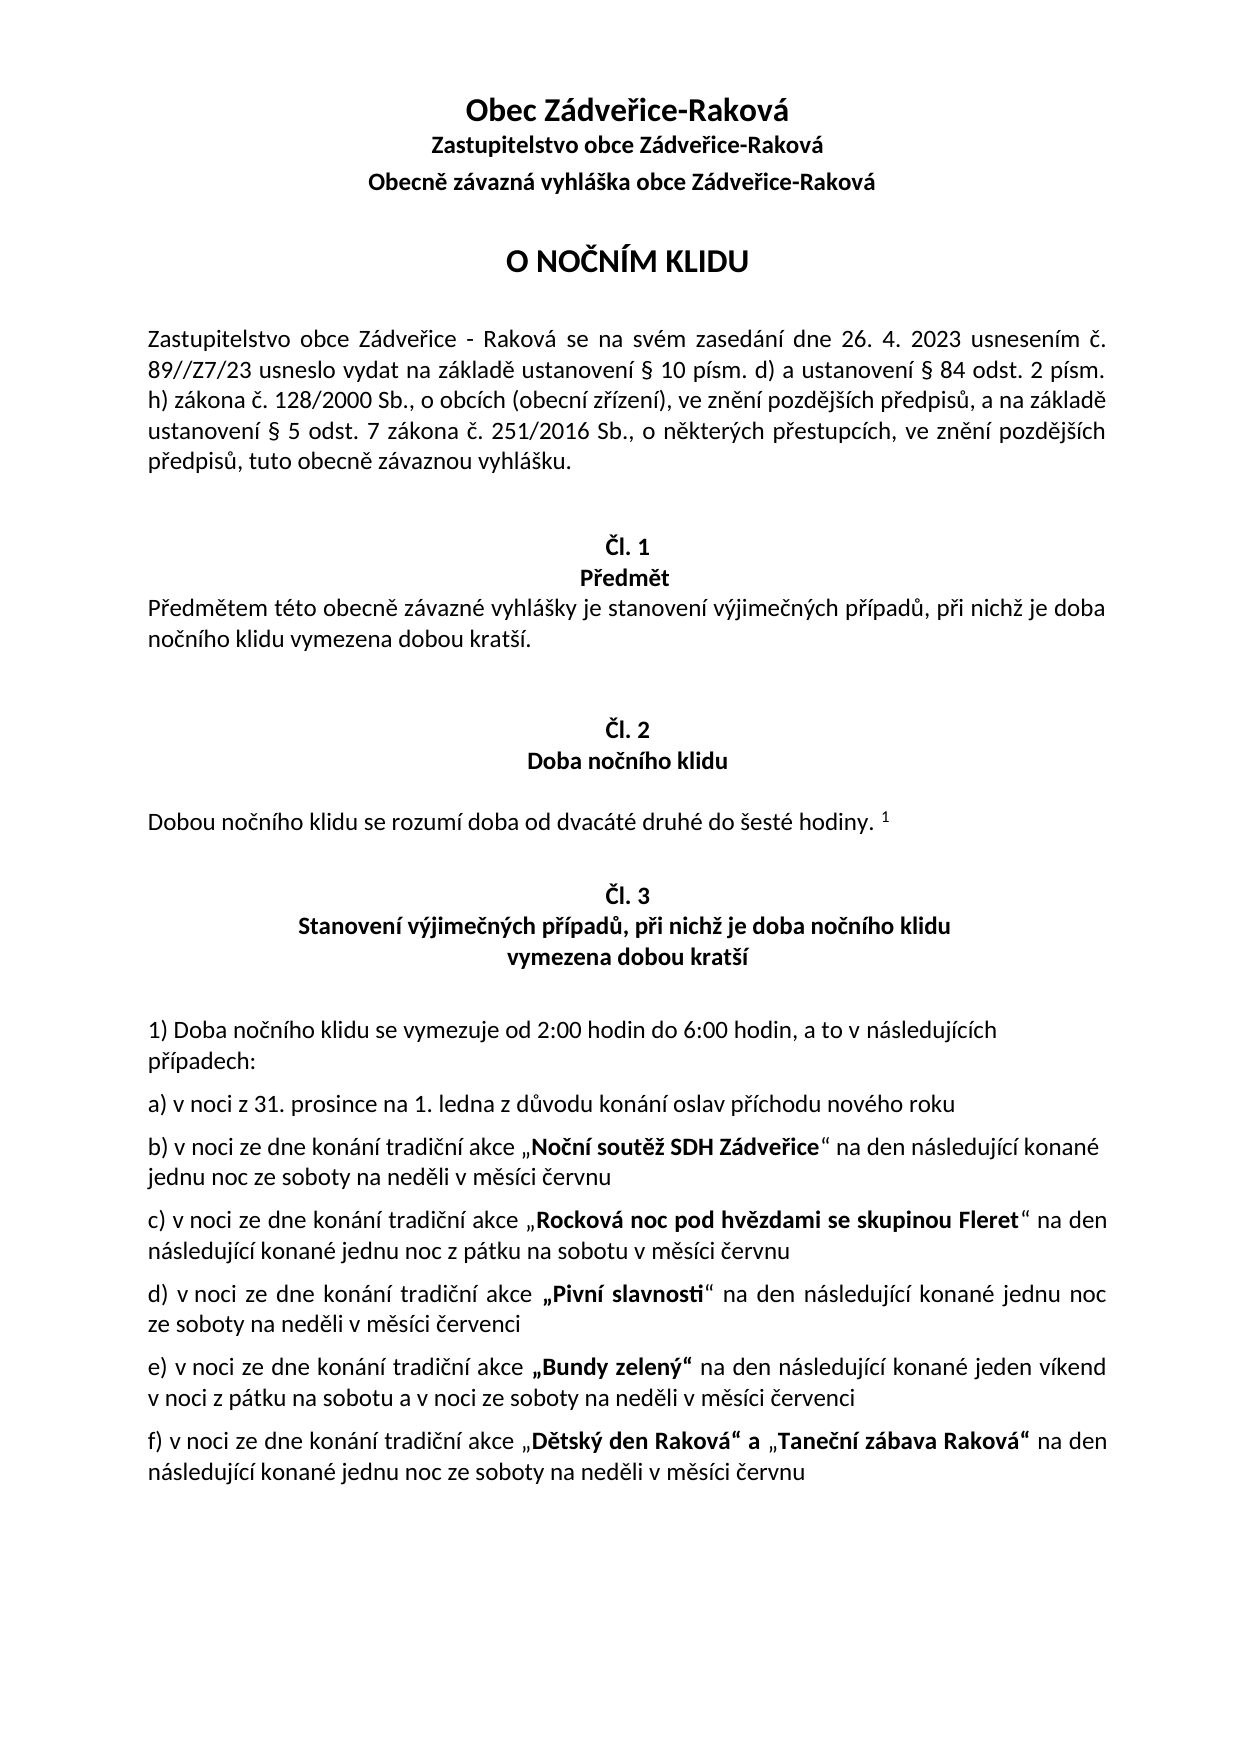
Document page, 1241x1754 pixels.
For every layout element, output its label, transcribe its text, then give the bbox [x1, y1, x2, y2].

text Obecně závazná vyhláška obce Zádveřice-Raková [148, 166, 1107, 197]
text e) v noci ze dne konání tradiční akce „Bundy zelený“ na den následující konané jeden víkend v noci z pátku na sobotu a v noci ze soboty na neděli v měsíci červenci [148, 1352, 1107, 1413]
text Zastupitelstvo obce Zádveřice-Raková [148, 129, 1107, 160]
text Předmětem této obecně závazné vyhlášky je stanovení výjimečných případů, při nichž je doba nočního klidu vymezena dobou kratší. [148, 593, 1107, 654]
text Čl. 3 [148, 880, 1107, 910]
text a) v noci z 31. prosince na 1. ledna z důvodu konání oslav příchodu nového roku [148, 1088, 1107, 1118]
text Obec Zádveřice-Raková [148, 89, 1107, 129]
text c) v noci ze dne konání tradiční akce „Rocková noc pod hvězdami se skupinou Fleret“ na den následující konané jednu noc z pátku na sobotu v měsíci červnu [148, 1204, 1107, 1266]
text Zastupitelstvo obce Zádveřice - Raková se na svém zasedání dne 26. 4. 2023 usnesením č. 89//Z7/23 usneslo vydat na základě ustanovení § 10 písm. d) a ustanovení § 84 odst. 2 písm. h) zákona č. 128/2000 Sb., o obcích (obecní zřízení), ve znění pozdějších předpisů, a na základě ustanovení § 5 odst. 7 zákona č. 251/2016 Sb., o některých přestupcích, ve znění pozdějších předpisů, tuto obecně závaznou vyhlášku. [148, 323, 1107, 476]
text vymezena dobou kratší [148, 941, 1107, 971]
text 1) Doba nočního klidu se vymezuje od 2:00 hodin do 6:00 hodin, a to v následujících případech: [148, 1014, 1107, 1075]
text O NOČNÍM KLIDU [148, 240, 1107, 280]
text Stanovení výjimečných případů, při nichž je doba nočního klidu [148, 910, 1107, 941]
text Čl. 2 [148, 715, 1107, 745]
text b) v noci ze dne konání tradiční akce „Noční soutěž SDH Zádveřice“ na den následující konané jednu noc ze soboty na neděli v měsíci červnu [148, 1131, 1107, 1192]
text f) v noci ze dne konání tradiční akce „Dětský den Raková“ a „Taneční zábava Raková“ na den následující konané jednu noc ze soboty na neděli v měsíci červnu [148, 1425, 1107, 1486]
text Dobou nočního klidu se rozumí doba od dvacáté druhé do šesté hodiny. 1 [148, 806, 1107, 837]
text Čl. 1 [148, 532, 1107, 562]
text d) v noci ze dne konání tradiční akce „Pivní slavnosti“ na den následující konané jednu noc ze soboty na neděli v měsíci červenci [148, 1278, 1107, 1339]
text Doba nočního klidu [148, 745, 1107, 776]
text Předmět [148, 562, 1107, 593]
